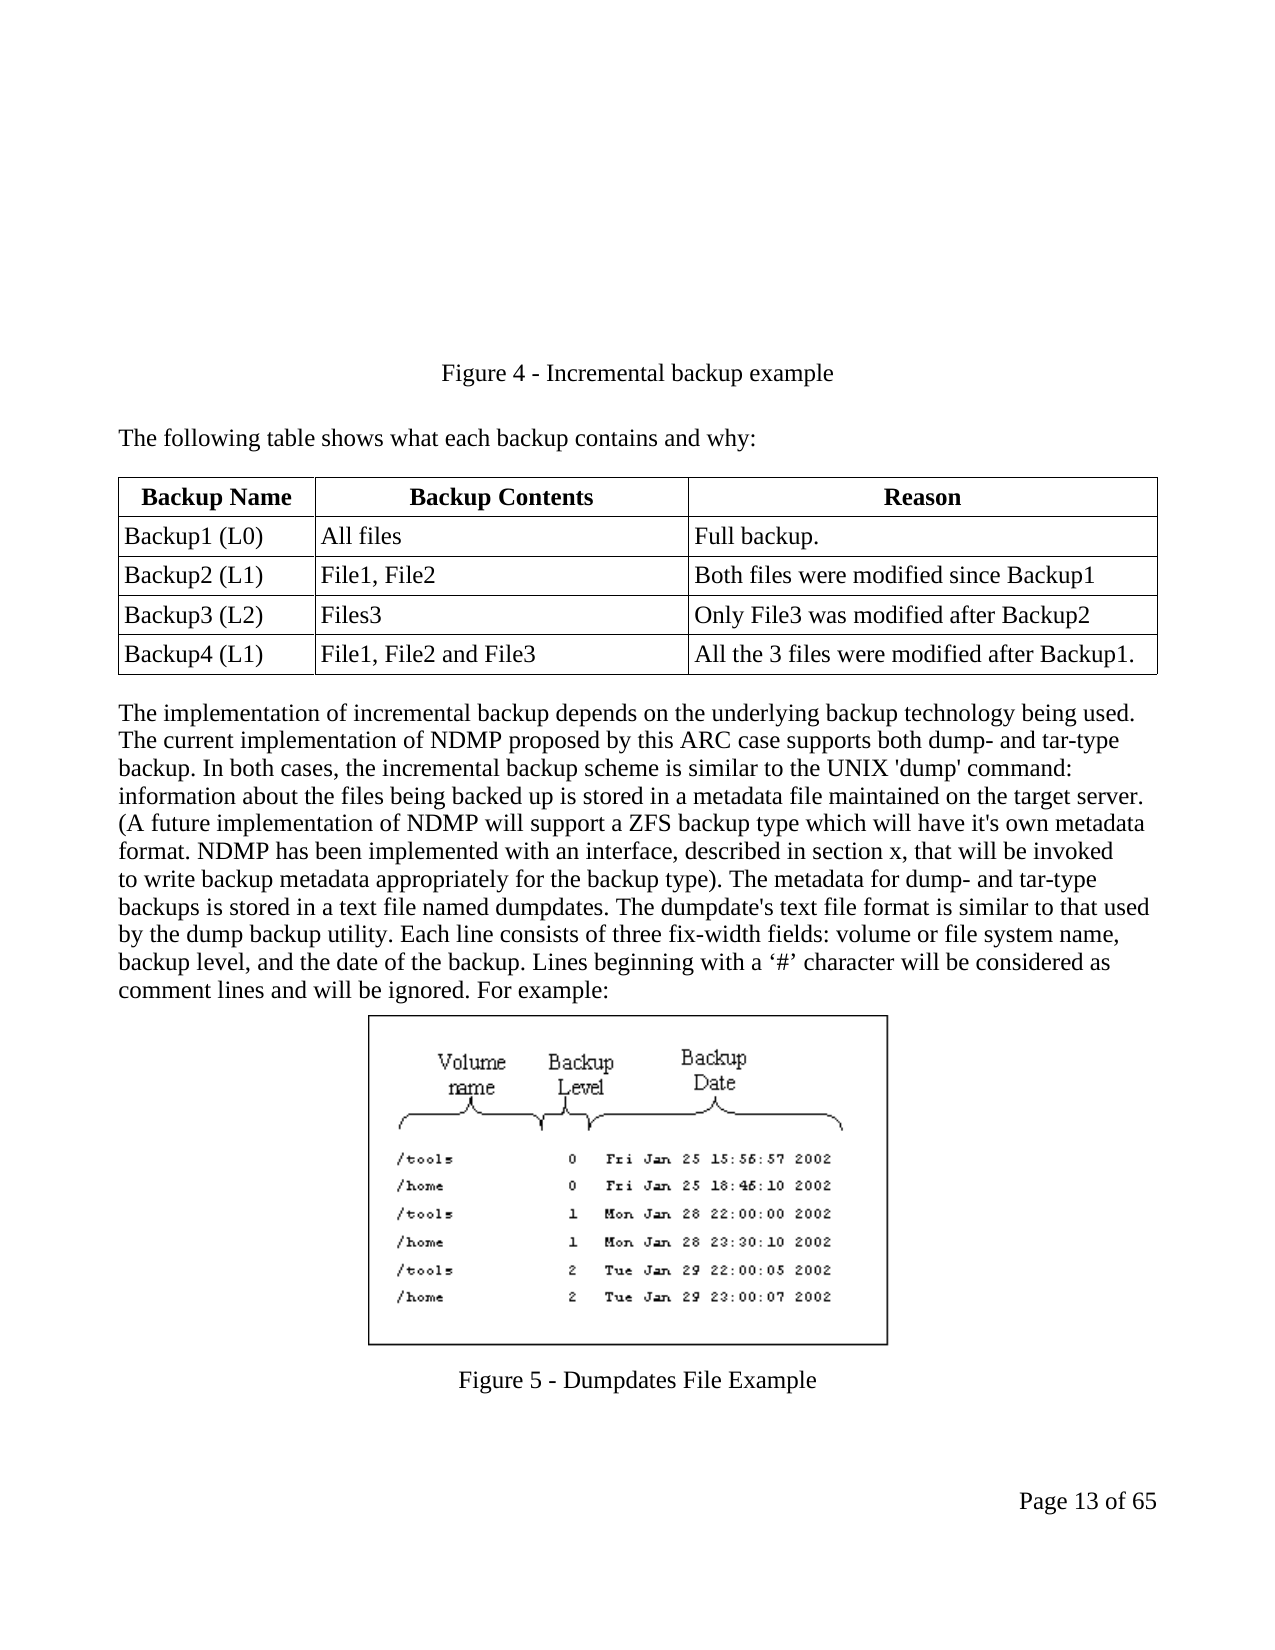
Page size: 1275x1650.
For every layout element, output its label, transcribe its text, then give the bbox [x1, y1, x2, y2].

picture [368, 1015, 904, 1366]
table_cell Only File3 was modified after Backup2 [689, 596, 1157, 634]
table_cell Backup4 (L1) [119, 635, 314, 674]
table_cell All files [316, 517, 688, 556]
table_cell Backup2 (L1) [119, 557, 314, 595]
table_header Backup Contents [316, 478, 688, 516]
table_cell Full backup. [689, 517, 1157, 556]
text The following table shows what each backup contains and why: [118, 424, 1157, 452]
table_cell Both files were modified since Backup1 [689, 557, 1157, 595]
text Figure 4 - Incremental backup example [118, 359, 1157, 387]
table_cell File1, File2 and File3 [316, 635, 688, 674]
text The implementation of incremental backup depends on the underlying backup technology being used. The current implementation of NDMP proposed by this ARC case supports both dump- and tar-type backup. In both cases, the incremental backup scheme is similar to the UNIX 'dump' command: information about the files being backed up is stored in a metadata file maintained on the target server. (A future implementation of NDMP will support a ZFS backup type which will have it's own metadata format. NDMP has been implemented with an interface, described in section x, that will be invoked to write backup metadata appropriately for the backup type). The metadata for dump- and tar-type backups is stored in a text file named dumpdates. The dumpdate's text file format is similar to that used by the dump backup utility. Each line consists of three fix-width fields: volume or file system name, backup level, and the date of the backup. Lines beginning with a ‘#’ character will be considered as comment lines and will be ignored. For example: [118, 699, 1157, 1003]
table_cell Files3 [316, 596, 688, 634]
table_cell Backup1 (L0) [119, 517, 314, 556]
table_header Reason [689, 478, 1157, 516]
table_cell All the 3 files were modified after Backup1. [689, 635, 1157, 674]
table_header Backup Name [119, 478, 314, 516]
table_cell File1, File2 [316, 557, 688, 595]
table_cell Backup3 (L2) [119, 596, 314, 634]
